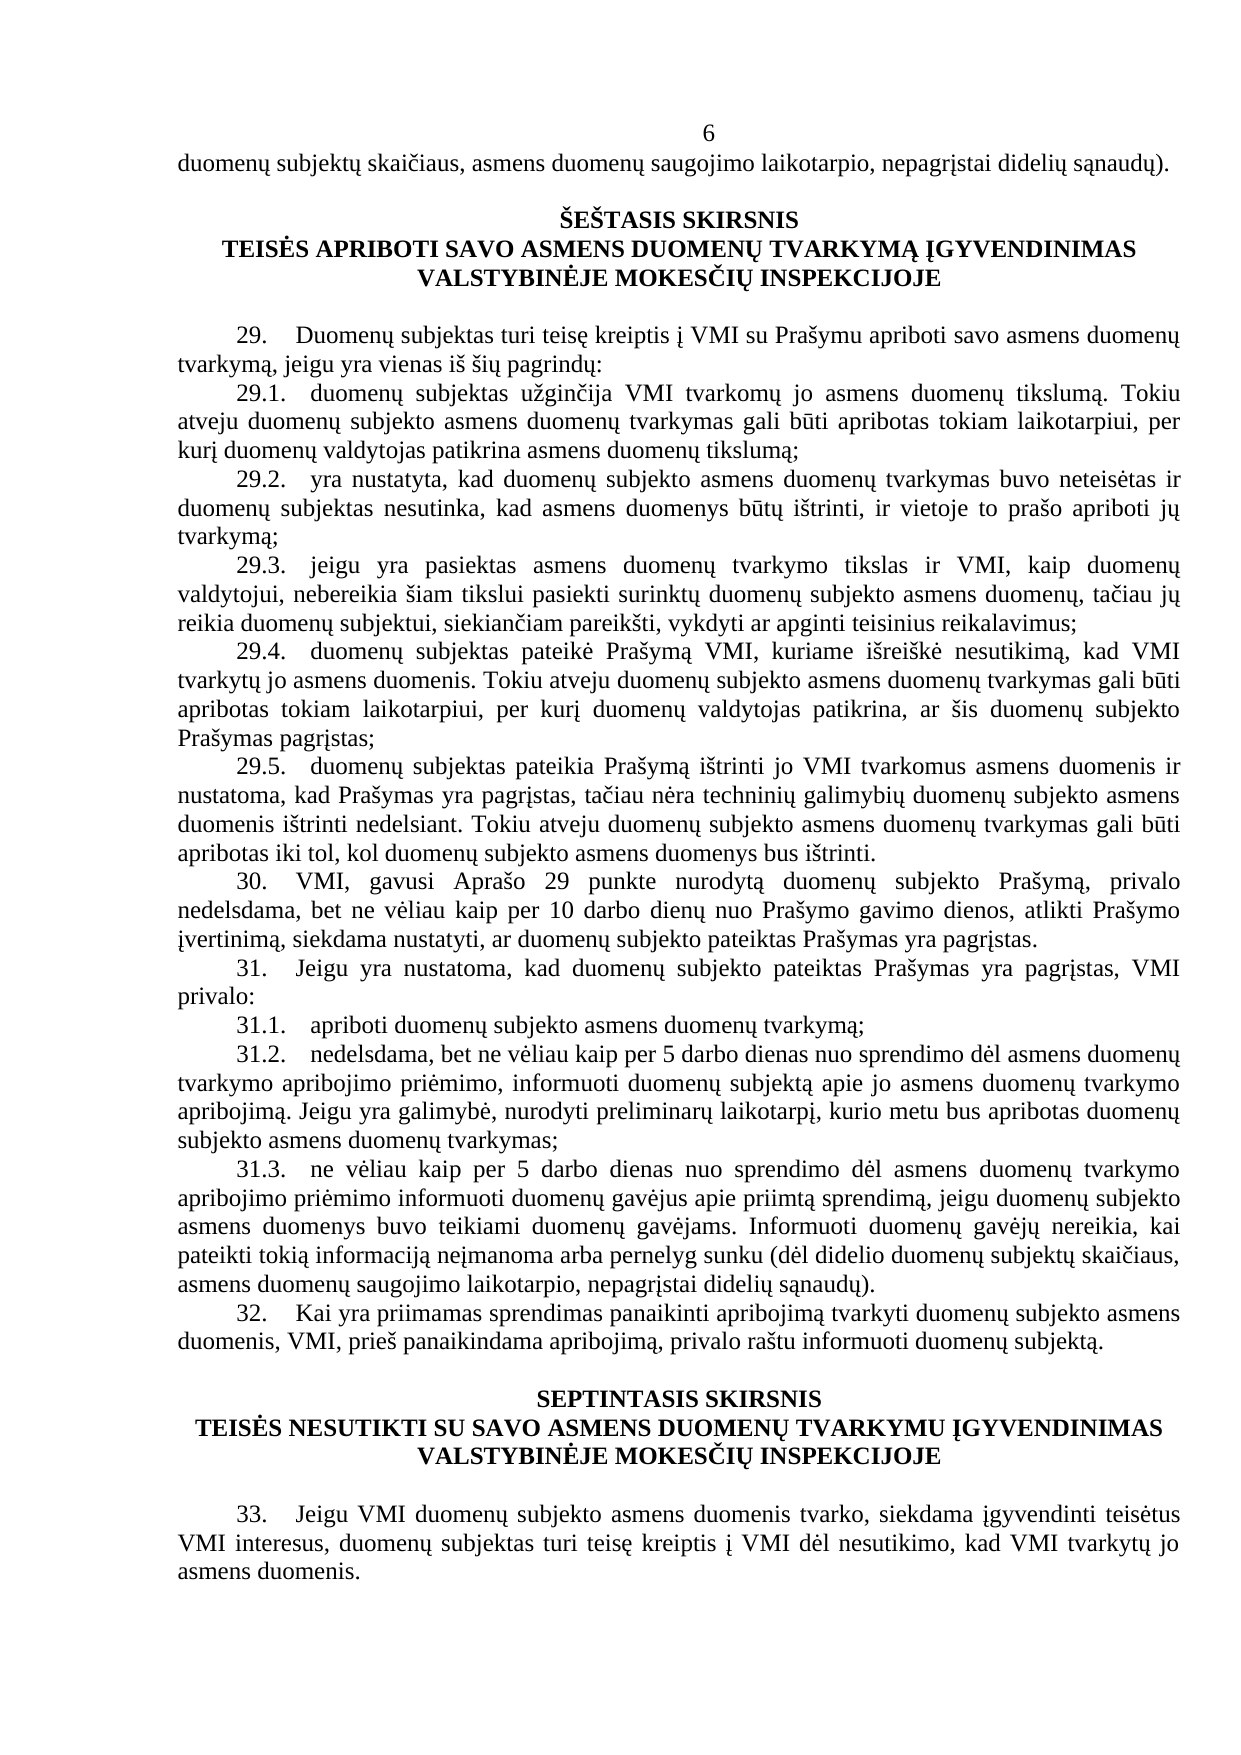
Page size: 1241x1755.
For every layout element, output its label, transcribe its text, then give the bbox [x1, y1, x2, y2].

text 29.1. duomenų subjektas užginčija VMI tvarkomų jo asmens duomenų tikslumą. Tokiu atveju duomenų subjekto asmens duomenų tvarkymas gali būti apribotas tokiam laikotarpiui, per kurį duomenų valdytojas patikrina asmens duomenų tikslumą; [177, 378, 1181, 464]
text 29.5. duomenų subjektas pateikia Prašymą ištrinti jo VMI tvarkomus asmens duomenis ir nustatoma, kad Prašymas yra pagrįstas, tačiau nėra techninių galimybių duomenų subjekto asmens duomenis ištrinti nedelsiant. Tokiu atveju duomenų subjekto asmens duomenų tvarkymas gali būti apribotas iki tol, kol duomenų subjekto asmens duomenys bus ištrinti. [177, 751, 1181, 866]
text 29.2. yra nustatyta, kad duomenų subjekto asmens duomenų tvarkymas buvo neteisėtas ir duomenų subjektas nesutinka, kad asmens duomenys būtų ištrinti, ir vietoje to prašo apriboti jų tvarkymą; [177, 464, 1181, 550]
text 29.4. duomenų subjektas pateikė Prašymą VMI, kuriame išreiškė nesutikimą, kad VMI tvarkytų jo asmens duomenis. Tokiu atveju duomenų subjekto asmens duomenų tvarkymas gali būti apribotas tokiam laikotarpiui, per kurį duomenų valdytojas patikrina, ar šis duomenų subjekto Prašymas pagrįstas; [177, 636, 1181, 751]
text 31.2. nedelsdama, bet ne vėliau kaip per 5 darbo dienas nuo sprendimo dėl asmens duomenų tvarkymo apribojimo priėmimo, informuoti duomenų subjektą apie jo asmens duomenų tvarkymo apribojimą. Jeigu yra galimybė, nurodyti preliminarų laikotarpį, kurio metu bus apribotas duomenų subjekto asmens duomenų tvarkymas; [177, 1039, 1181, 1154]
text Teisės nesutikti su savo asmens duomenų tvarkymu įgyvendinimas Valstybinėje mokesčių inspekcijoje [177, 1413, 1181, 1470]
text 31. Jeigu yra nustatoma, kad duomenų subjekto pateiktas Prašymas yra pagrįstas, VMI privalo: [177, 953, 1181, 1010]
text 32. Kai yra priimamas sprendimas panaikinti apribojimą tvarkyti duomenų subjekto asmens duomenis, VMI, prieš panaikindama apribojimą, privalo raštu informuoti duomenų subjektą. [177, 1298, 1181, 1355]
text 31.3. ne vėliau kaip per 5 darbo dienas nuo sprendimo dėl asmens duomenų tvarkymo apribojimo priėmimo informuoti duomenų gavėjus apie priimtą sprendimą, jeigu duomenų subjekto asmens duomenys buvo teikiami duomenų gavėjams. Informuoti duomenų gavėjų nereikia, kai pateikti tokią informaciją neįmanoma arba pernelyg sunku (dėl didelio duomenų subjektų skaičiaus, asmens duomenų saugojimo laikotarpio, nepagrįstai didelių sąnaudų). [177, 1154, 1181, 1298]
text 30. VMI, gavusi Aprašo 29 punkte nurodytą duomenų subjekto Prašymą, privalo nedelsdama, bet ne vėliau kaip per 10 darbo dienų nuo Prašymo gavimo dienos, atlikti Prašymo įvertinimą, siekdama nustatyti, ar duomenų subjekto pateiktas Prašymas yra pagrįstas. [177, 866, 1181, 953]
text Teisės apriboti savo asmens duomenų tvarkymą įgyvendinimas Valstybinėje mokesčių inspekcijoje [177, 234, 1181, 291]
text ŠEŠTASIS SKIRSNIS [177, 205, 1181, 234]
text duomenų subjektų skaičiaus, asmens duomenų saugojimo laikotarpio, nepagrįstai didelių sąnaudų). [177, 148, 1181, 176]
text SEPTINTASIS SKIRSNIS [177, 1384, 1181, 1413]
text 31.1. apriboti duomenų subjekto asmens duomenų tvarkymą; [177, 1010, 1181, 1039]
text 29. Duomenų subjektas turi teisę kreiptis į VMI su Prašymu apriboti savo asmens duomenų tvarkymą, jeigu yra vienas iš šių pagrindų: [177, 320, 1181, 378]
text 29.3. jeigu yra pasiektas asmens duomenų tvarkymo tikslas ir VMI, kaip duomenų valdytojui, nebereikia šiam tikslui pasiekti surinktų duomenų subjekto asmens duomenų, tačiau jų reikia duomenų subjektui, siekiančiam pareikšti, vykdyti ar apginti teisinius reikalavimus; [177, 550, 1181, 636]
text 33. Jeigu VMI duomenų subjekto asmens duomenis tvarko, siekdama įgyvendinti teisėtus VMI interesus, duomenų subjektas turi teisę kreiptis į VMI dėl nesutikimo, kad VMI tvarkytų jo asmens duomenis. [177, 1499, 1181, 1585]
